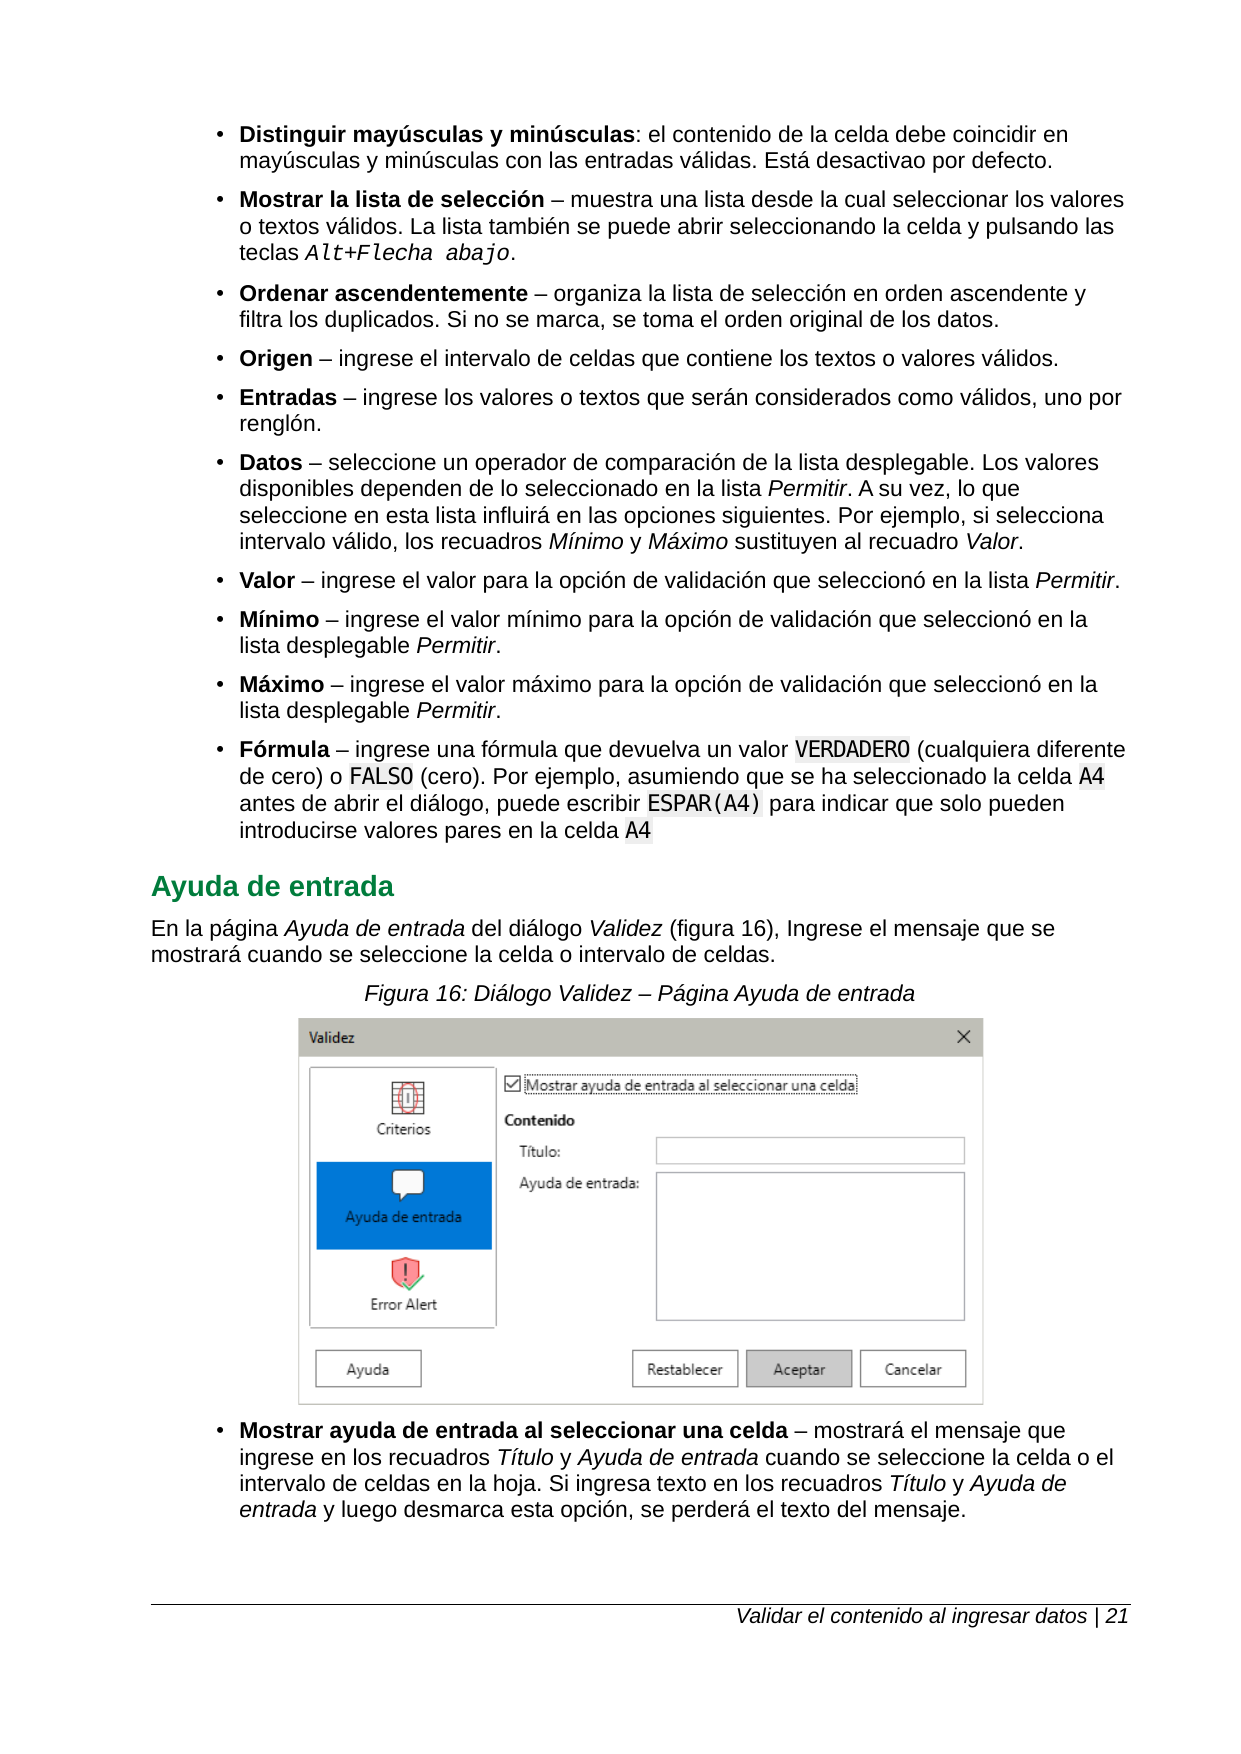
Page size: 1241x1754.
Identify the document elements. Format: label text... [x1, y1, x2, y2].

list Origen – ingrese el intervalo de celdas que contiene los textos o valores válidos. [224, 345, 1131, 371]
list Mostrar ayuda de entrada al seleccionar una celda – mostrará el mensaje que ingrese en los recuadros Título y Ayuda de entrada cuando se seleccione la celda o el intervalo de celdas en la hoja. Si ingresa texto en los recuadros Título y Ayuda de entrada y luego desmarca esta opción, se perderá el texto del mensaje. [224, 1417, 1131, 1522]
list Ordenar ascendentemente – organiza la lista de selección en orden ascendente y filtra los duplicados. Si no se marca, se toma el orden original de los datos. [224, 280, 1131, 332]
list Mínimo – ingrese el valor mínimo para la opción de validación que seleccionó en la lista desplegable Permitir. [224, 606, 1131, 658]
list Máximo – ingrese el valor máximo para la opción de validación que seleccionó en la lista desplegable Permitir. [224, 671, 1131, 724]
subtitle Ayuda de entrada [151, 868, 1131, 902]
list Mostrar la lista de selección – muestra una lista desde la cual seleccionar los valores o textos válidos. La lista también se puede abrir seleccionando la celda y pulsando las teclas Alt+Flecha abajo. [224, 186, 1131, 267]
picture [298, 1018, 984, 1405]
text Figura 16: Diálogo Validez – Página Ayuda de entrada [298, 980, 983, 1006]
list Entradas – ingrese los valores o textos que serán considerados como válidos, uno por renglón. [224, 384, 1131, 437]
list Valor – ingrese el valor para la opción de validación que seleccionó en la lista Permitir. [224, 567, 1131, 593]
list Distinguir mayúsculas y minúsculas: el contenido de la celda debe coincidir en mayúsculas y minúsculas con las entradas válidas. Está desactivao por defecto. [224, 121, 1131, 174]
list En la página Ayuda de entrada del diálogo Validez (figura 16), Ingrese el mensaje que se mostrará cuando se seleccione la celda o intervalo de celdas. [151, 914, 1131, 967]
list Fórmula – ingrese una fórmula que devuelva un valor VERDADERO (cualquiera diferente de cero) o FALSO (cero). Por ejemplo, asumiendo que se ha seleccionado la celda A4 antes de abrir el diálogo, puede escribir ESPAR(A4) para indicar que solo pueden introducirse valores pares en la celda A4 [224, 736, 1131, 844]
list Datos – seleccione un operador de comparación de la lista desplegable. Los valores disponibles dependen de lo seleccionado en la lista Permitir. A su vez, lo que seleccione en esta lista influirá en las opciones siguientes. Por ejemplo, si selecciona intervalo válido, los recuadros Mínimo y Máximo sustituyen al recuadro Valor. [224, 449, 1131, 554]
